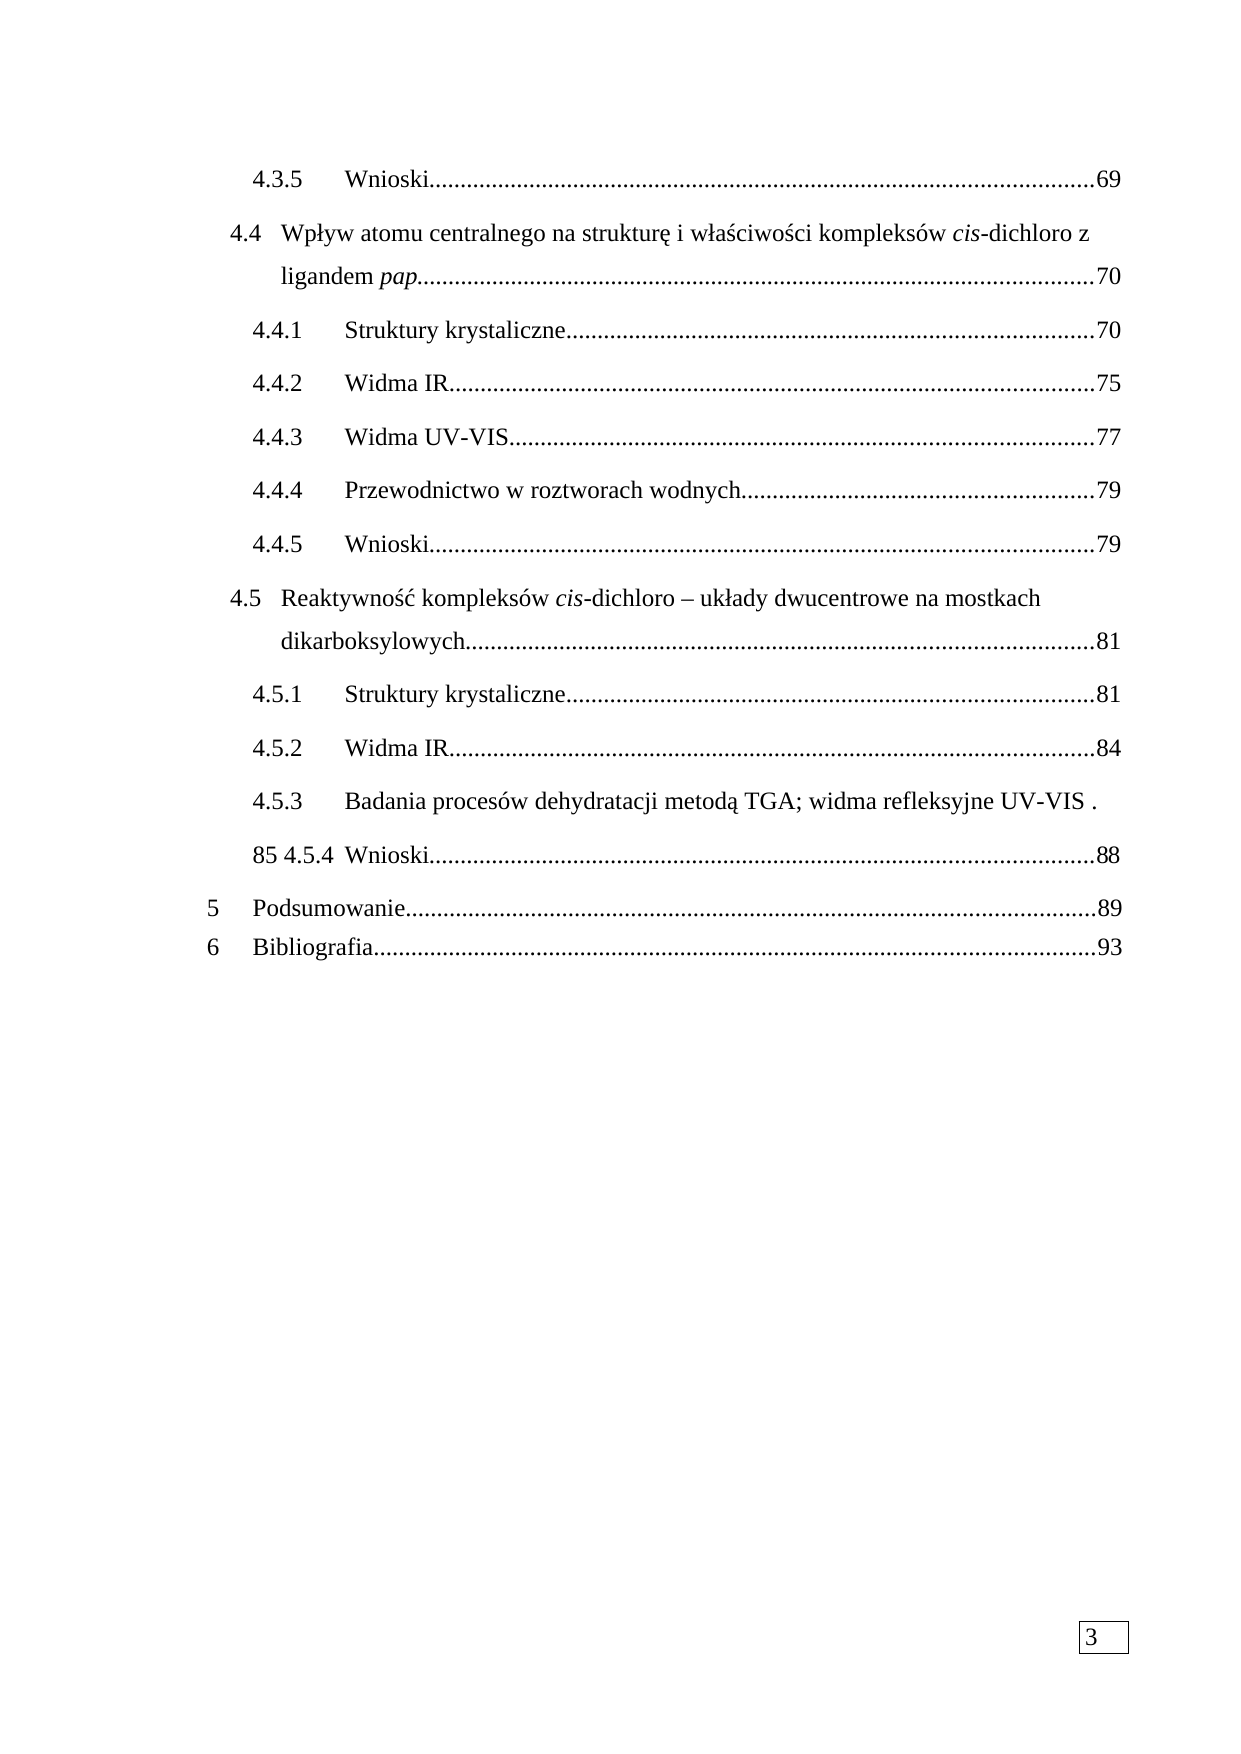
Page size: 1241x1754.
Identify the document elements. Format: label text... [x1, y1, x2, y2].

list Struktury krystaliczne 70 [252, 315, 1148, 343]
list Widma UV-VIS 77 [252, 422, 1148, 451]
list Wnioski 69 [252, 164, 1148, 193]
list Podsumowanie 89 [207, 893, 1148, 922]
list Przewodnictwo w roztworach wodnych 79 [252, 475, 1148, 504]
list Reaktywność kompleksów cis-dichloro – układy dwucentrowe na mostkach dikarboksylowych 81 [230, 583, 1122, 654]
list Struktury krystaliczne 81 [252, 679, 1148, 708]
list Badania procesów dehydratacji metodą TGA; widma refleksyjne UV-VIS . 85 4.5.4 Wnioski 88 [252, 786, 1121, 869]
list Widma IR 84 [252, 733, 1148, 761]
list Wnioski 79 [252, 529, 1148, 558]
list Wpływ atomu centralnego na strukturę i właściwości kompleksów cis-dichloro z ligandem pap 70 [230, 218, 1122, 290]
list Bibliografia 93 [207, 932, 1148, 961]
list Widma IR 75 [252, 368, 1148, 397]
